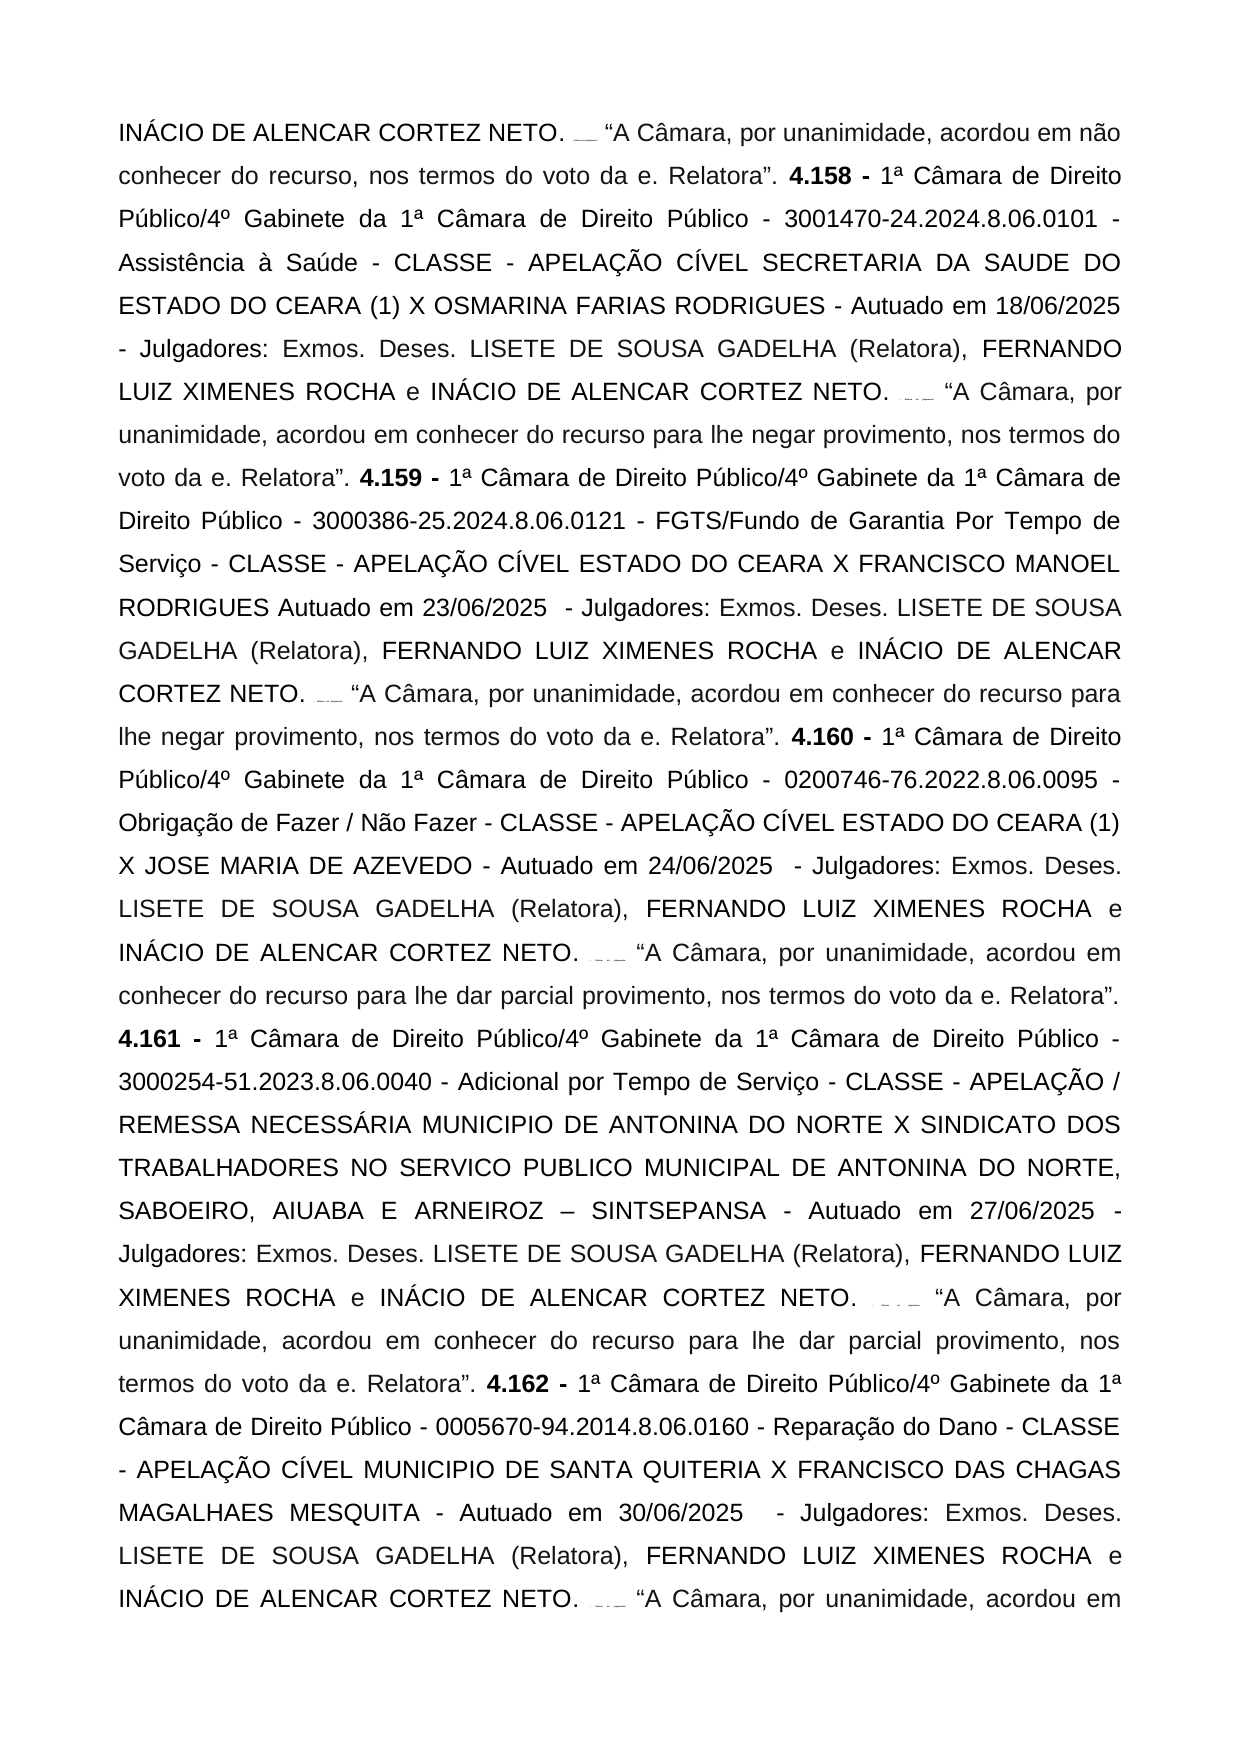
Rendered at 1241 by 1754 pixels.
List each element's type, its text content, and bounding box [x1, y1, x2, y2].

text INÁCIO DE ALENCAR CORTEZ NETO. – Síntese do julgamento: “A Câmara, por unanimidade, acordou em não conhecer do recurso, nos termos do voto da e. Relatora”. 4.158 - 1ª Câmara de Direito Público/4º Gabinete da 1ª Câmara de Direito Público - 3001470-24.2024.8.06.0101 - Assistência à Saúde - CLASSE - APELAÇÃO CÍVEL SECRETARIA DA SAUDE DO ESTADO DO CEARA (1) X OSMARINA FARIAS RODRIGUES - Autuado em 18/06/2025 - Julgadores: Exmos. Deses. LISETE DE SOUSA GADELHA (Relatora), FERNANDO LUIZ XIMENES ROCHA e INÁCIO DE ALENCAR CORTEZ NETO. – Síntese do julgamento: “A Câmara, por unanimidade, acordou em conhecer do recurso para lhe negar provimento, nos termos do voto da e. Relatora”. 4.159 - 1ª Câmara de Direito Público/4º Gabinete da 1ª Câmara de Direito Público - 3000386-25.2024.8.06.0121 - FGTS/Fundo de Garantia Por Tempo de Serviço - CLASSE - APELAÇÃO CÍVEL ESTADO DO CEARA X FRANCISCO MANOEL RODRIGUES Autuado em 23/06/2025 - Julgadores: Exmos. Deses. LISETE DE SOUSA GADELHA (Relatora), FERNANDO LUIZ XIMENES ROCHA e INÁCIO DE ALENCAR CORTEZ NETO. – Síntese do julgamento: “A Câmara, por unanimidade, acordou em conhecer do recurso para lhe negar provimento, nos termos do voto da e. Relatora”. 4.160 - 1ª Câmara de Direito Público/4º Gabinete da 1ª Câmara de Direito Público - 0200746-76.2022.8.06.0095 - Obrigação de Fazer / Não Fazer - CLASSE - APELAÇÃO CÍVEL ESTADO DO CEARA (1) X JOSE MARIA DE AZEVEDO - Autuado em 24/06/2025 - Julgadores: Exmos. Deses. LISETE DE SOUSA GADELHA (Relatora), FERNANDO LUIZ XIMENES ROCHA e INÁCIO DE ALENCAR CORTEZ NETO. – Síntese do julgamento: “A Câmara, por unanimidade, acordou em conhecer do recurso para lhe dar parcial provimento, nos termos do voto da e. Relatora”. 4.161 - 1ª Câmara de Direito Público/4º Gabinete da 1ª Câmara de Direito Público - 3000254-51.2023.8.06.0040 - Adicional por Tempo de Serviço - CLASSE - APELAÇÃO / REMESSA NECESSÁRIA MUNICIPIO DE ANTONINA DO NORTE X SINDICATO DOS TRABALHADORES NO SERVICO PUBLICO MUNICIPAL DE ANTONINA DO NORTE, SABOEIRO, AIUABA E ARNEIROZ – SINTSEPANSA - Autuado em 27/06/2025 - Julgadores: Exmos. Deses. LISETE DE SOUSA GADELHA (Relatora), FERNANDO LUIZ XIMENES ROCHA e INÁCIO DE ALENCAR CORTEZ NETO. – Síntese do julgamento: “A Câmara, por unanimidade, acordou em conhecer do recurso para lhe dar parcial provimento, nos termos do voto da e. Relatora”. 4.162 - 1ª Câmara de Direito Público/4º Gabinete da 1ª Câmara de Direito Público - 0005670-94.2014.8.06.0160 - Reparação do Dano - CLASSE - APELAÇÃO CÍVEL MUNICIPIO DE SANTA QUITERIA X FRANCISCO DAS CHAGAS MAGALHAES MESQUITA - Autuado em 30/06/2025 - Julgadores: Exmos. Deses. LISETE DE SOUSA GADELHA (Relatora), FERNANDO LUIZ XIMENES ROCHA e INÁCIO DE ALENCAR CORTEZ NETO. – Síntese do julgamento: “A Câmara, por unanimidade, acordou em [118, 118, 1122, 1613]
